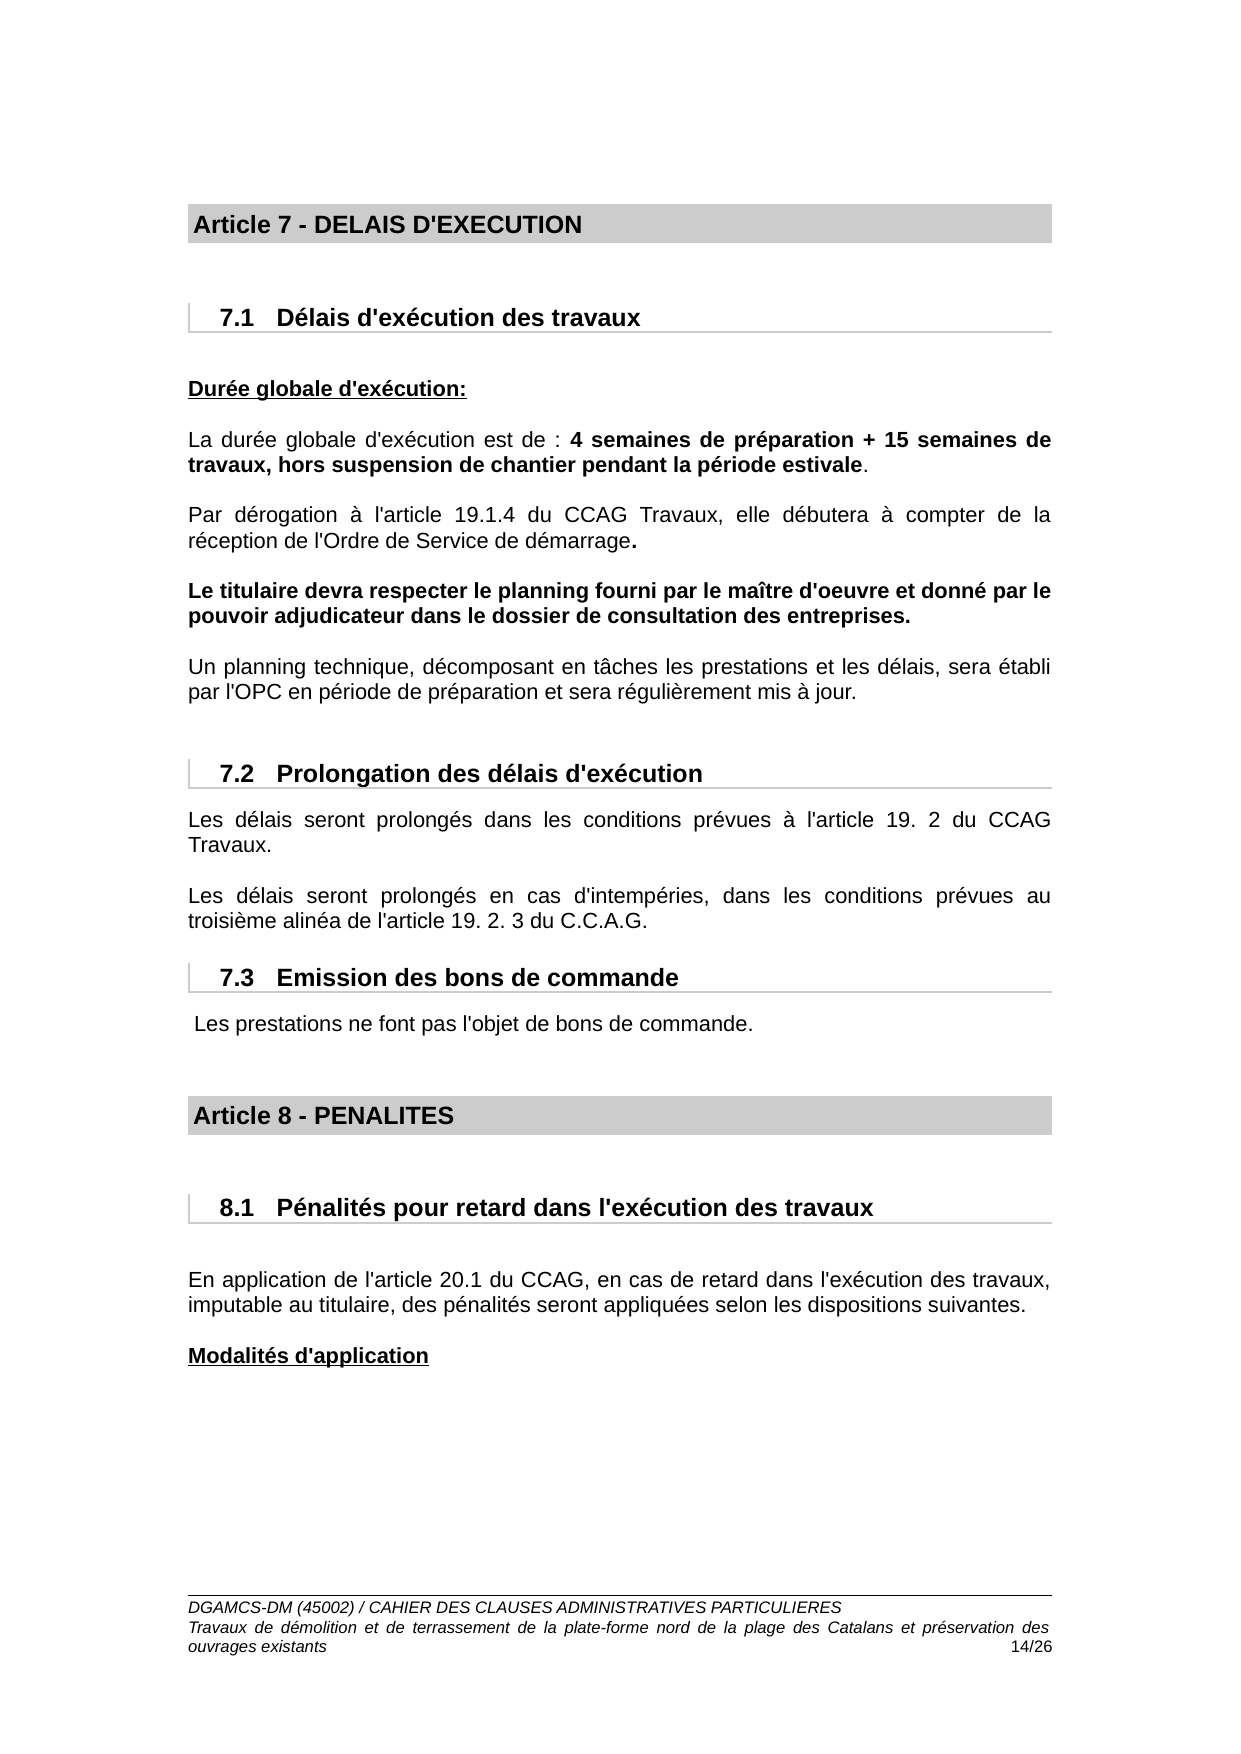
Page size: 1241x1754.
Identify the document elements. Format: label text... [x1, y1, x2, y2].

subtitle PENALITES [190, 1098, 1050, 1132]
subtitle DELAIS D'EXECUTION [190, 207, 1050, 241]
subtitle Délais d'exécution des travaux [188, 302, 1052, 331]
text Les délais seront prolongés en cas d'intempéries, dans les conditions prévues au troisième alinéa de l'article 19. 2. 3 du C.C.A.G. [188, 883, 1052, 933]
subtitle Prolongation des délais d'exécution [190, 759, 1052, 787]
text Le titulaire devra respecter le planning fourni par le maître d'oeuvre et donné par le pouvoir adjudicateur dans le dossier de consultation des entreprises. [188, 578, 1052, 628]
text Durée globale d'exécution: [188, 376, 1052, 401]
text Modalités d'application [188, 1343, 1052, 1368]
text Les prestations ne font pas l'objet de bons de commande. [188, 1011, 1052, 1036]
text En application de l'article 20.1 du CCAG, en cas de retard dans l'exécution des travaux, imputable au titulaire, des pénalités seront appliquées selon les dispositions suivantes. [188, 1267, 1052, 1318]
subtitle Emission des bons de commande [190, 963, 1052, 991]
text La durée globale d'exécution est de : 4 semaines de préparation + 15 semaines de travaux, hors suspension de chantier pendant la période estivale. [188, 427, 1052, 477]
text Un planning technique, décomposant en tâches les prestations et les délais, sera établi par l'OPC en période de préparation et sera régulièrement mis à jour. [188, 653, 1052, 704]
text Par dérogation à l'article 19.1.4 du CCAG Travaux, elle débutera à compter de la réception de l'Ordre de Service de démarrage. [188, 502, 1052, 553]
subtitle Pénalités pour retard dans l'exécution des travaux [188, 1193, 1052, 1222]
text Les délais seront prolongés dans les conditions prévues à l'article 19. 2 du CCAG Travaux. [188, 807, 1052, 858]
